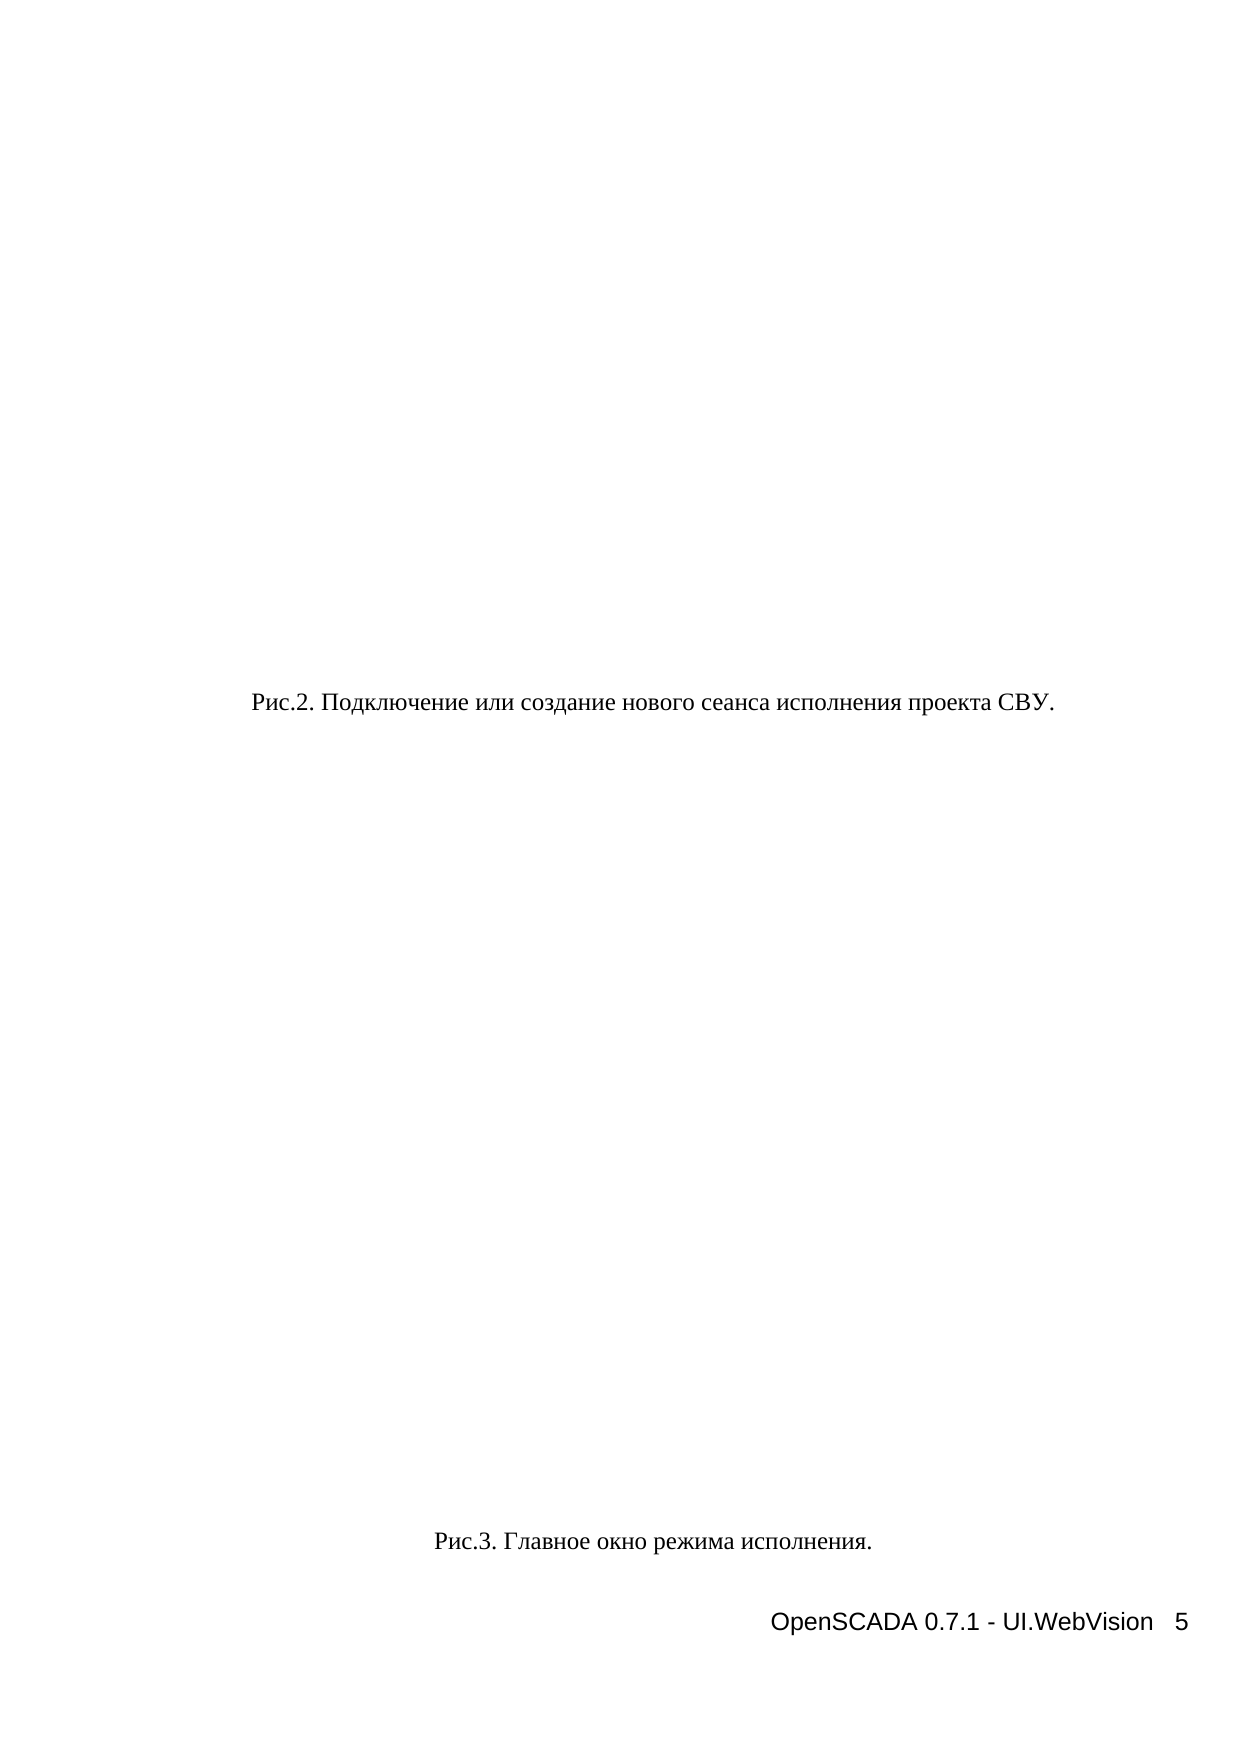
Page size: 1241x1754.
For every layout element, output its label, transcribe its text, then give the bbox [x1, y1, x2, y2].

text Рис.2. Подключение или создание нового сеанса исполнения проекта СВУ. [118, 688, 1188, 716]
text Рис.3. Главное окно режима исполнения. [118, 728, 1188, 1555]
